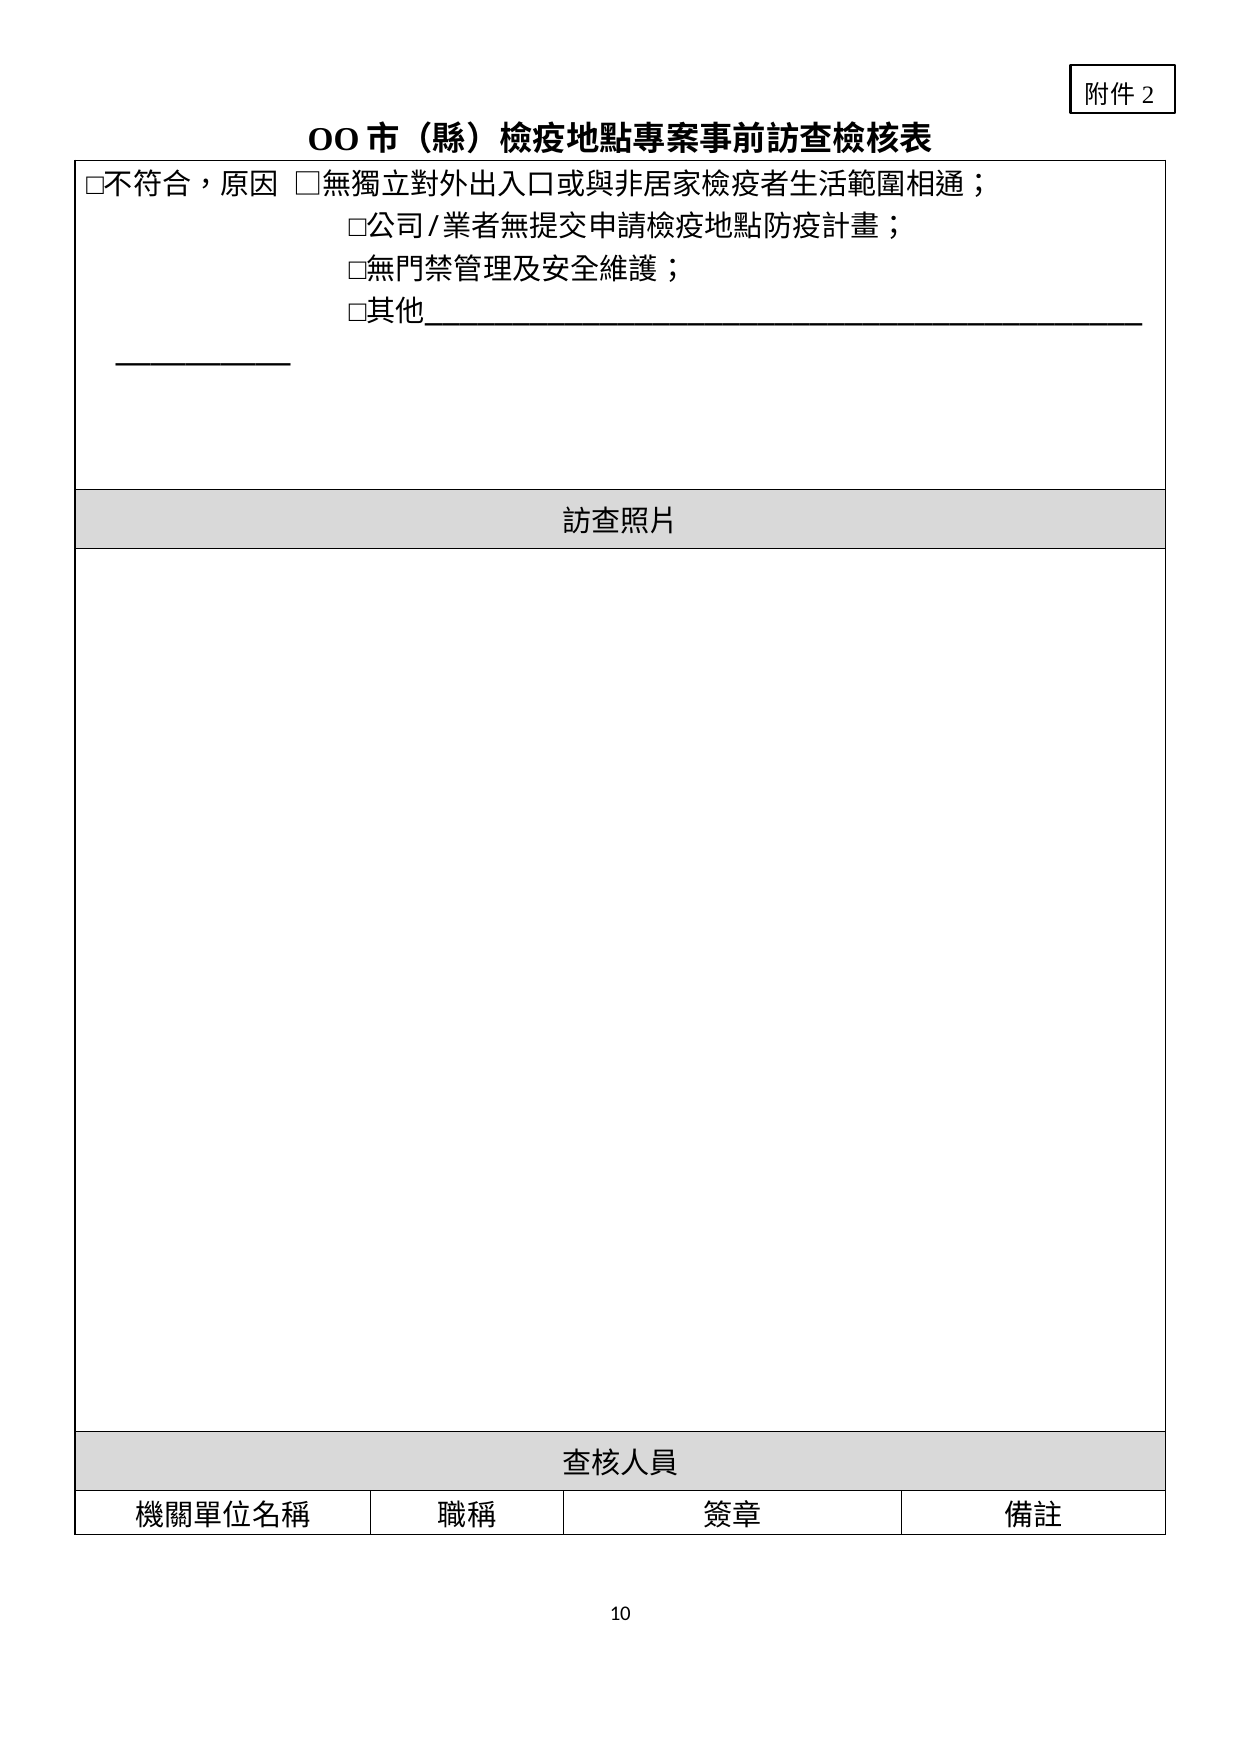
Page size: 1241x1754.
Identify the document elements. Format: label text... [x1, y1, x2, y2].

table_cell 機關單位名稱 [76, 1491, 370, 1533]
table_header 附件2 OO市（縣）檢疫地點專案事前訪查檢核表 [75, 75, 1165, 159]
table_cell 備註 [902, 1491, 1165, 1533]
table_cell □不符合，原因 □無獨立對外出入口或與非居家檢疫者生活範圍相通； □公司/業者無提交申請檢疫地點防疫計畫； □無門禁管理及安全維護； □其他___________________________________________________ [76, 161, 1165, 489]
table_cell 訪查照片 [76, 490, 1165, 548]
table_cell 簽章 [564, 1491, 901, 1533]
table_cell 查核人員 [76, 1432, 1165, 1490]
table_cell 職稱 [371, 1491, 563, 1533]
table_cell [76, 549, 1165, 1431]
